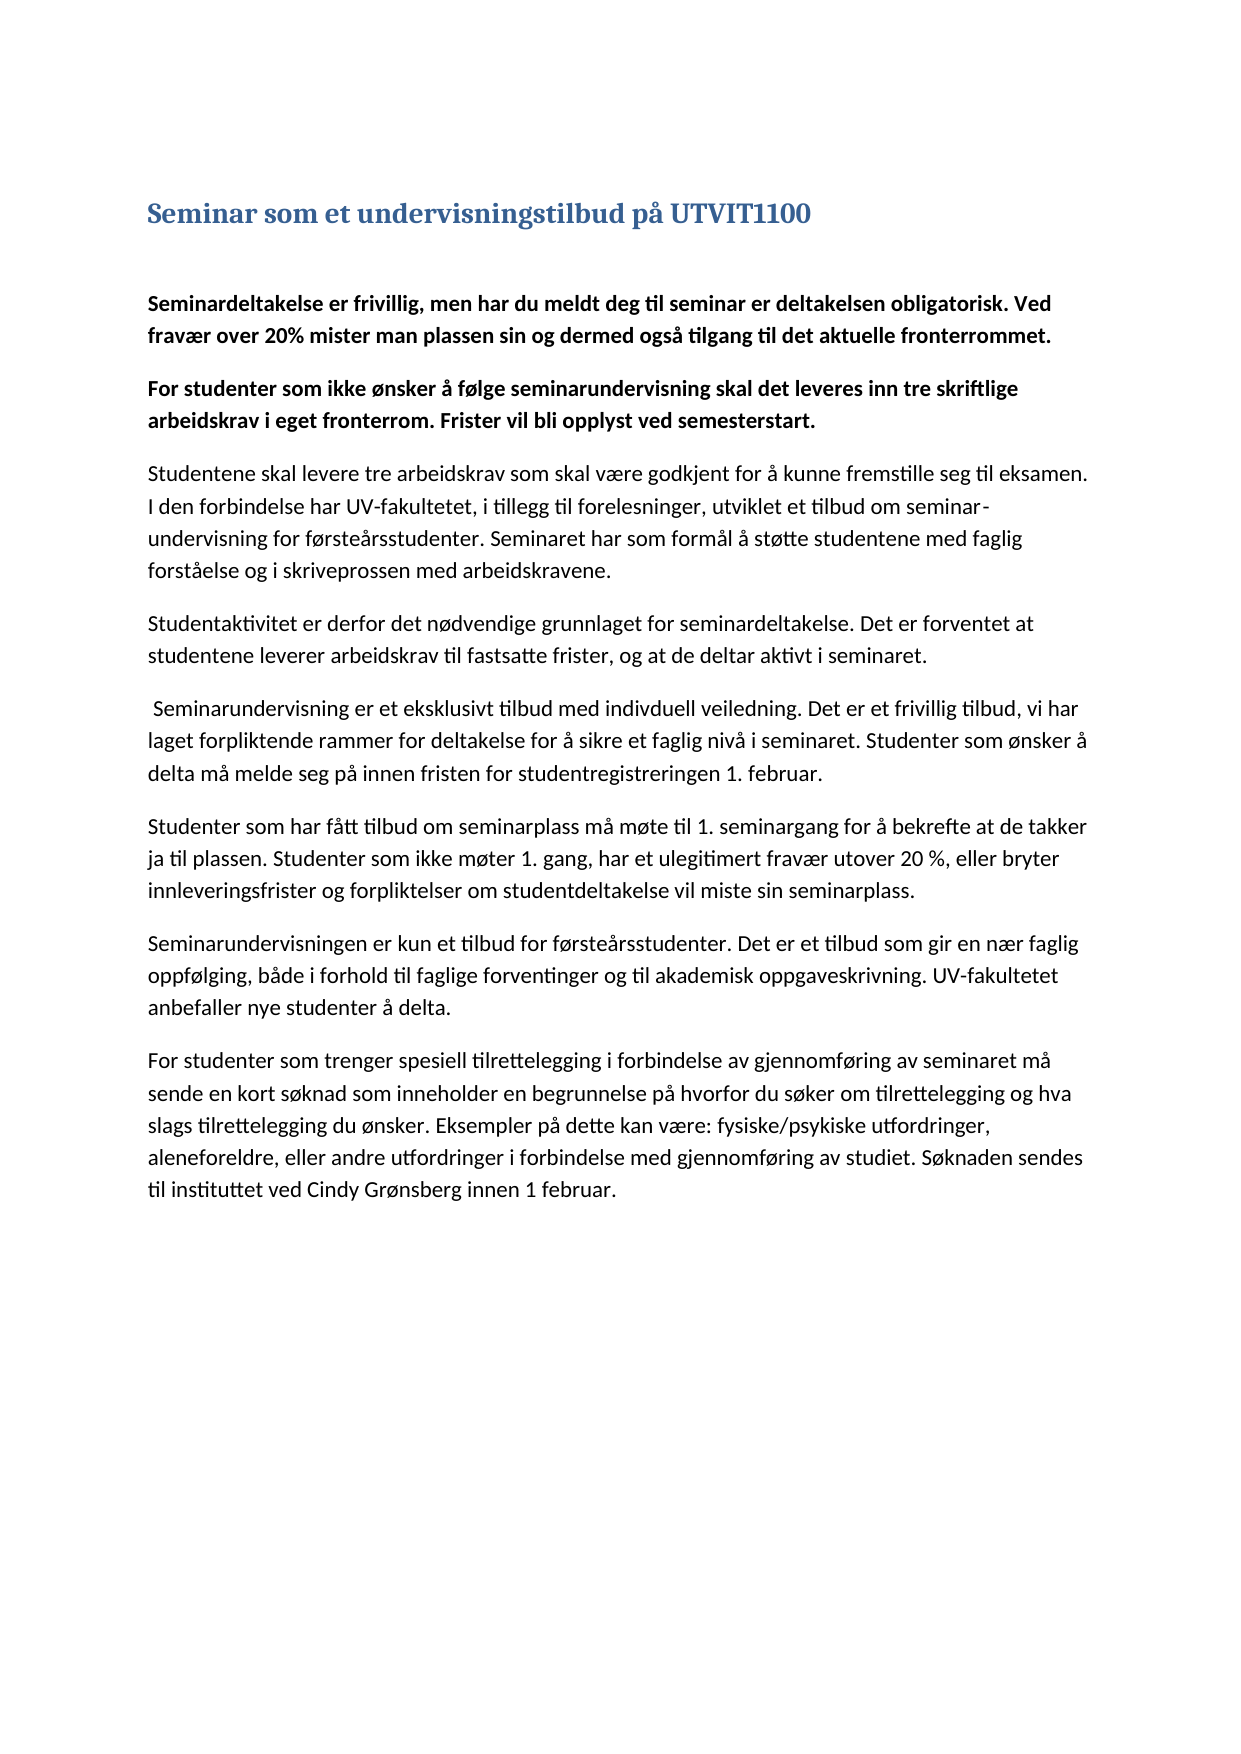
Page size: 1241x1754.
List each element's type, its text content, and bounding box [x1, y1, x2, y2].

text Studenter som har fått tilbud om seminarplass må møte til 1. seminargang for å bekrefte at de takker ja til plassen. Studenter som ikke møter 1. gang, har et ulegitimert fravær utover 20 %, eller bryter innleveringsfrister og forpliktelser om studentdeltakelse vil miste sin seminarplass. [148, 812, 1093, 904]
text Studentaktivitet er derfor det nødvendige grunnlaget for seminardeltakelse. Det er forventet at studentene leverer arbeidskrav til fastsatte frister, og at de deltar aktivt i seminaret. [148, 609, 1093, 669]
text Seminardeltakelse er frivillig, men har du meldt deg til seminar er deltakelsen obligatorisk. Ved fravær over 20% mister man plassen sin og dermed også tilgang til det aktuelle fronterrommet. [148, 289, 1093, 349]
subtitle Seminar som et undervisningstilbud på UTVIT1100 [148, 198, 1093, 231]
text For studenter som trenger spesiell tilrettelegging i forbindelse av gjennomføring av seminaret må sende en kort søknad som inneholder en begrunnelse på hvorfor du søker om tilrettelegging og hva slags tilrettelegging du ønsker. Eksempler på dette kan være: fysiske/psykiske utfordringer, aleneforeldre, eller andre utfordringer i forbindelse med gjennomføring av studiet. Søknaden sendes til instituttet ved Cindy Grønsberg innen 1 februar. [148, 1047, 1093, 1203]
text Studentene skal levere tre arbeidskrav som skal være godkjent for å kunne fremstille seg til eksamen. I den forbindelse har UV-fakultetet, i tillegg til forelesninger, utviklet et tilbud om seminar­undervisning for førsteårsstudenter. Seminaret har som formål å støtte studentene med faglig forståelse og i skriveprossen med arbeidskravene. [148, 459, 1093, 584]
text Seminarundervisningen er kun et tilbud for førsteårsstudenter. Det er et tilbud som gir en nær faglig oppfølging, både i forhold til faglige forventinger og til akademisk oppgaveskrivning. UV-fakultetet anbefaller nye studenter å delta. [148, 929, 1093, 1022]
text For studenter som ikke ønsker å følge seminarundervisning skal det leveres inn tre skriftlige arbeidskrav i eget fronterrom. Frister vil bli opplyst ved semesterstart. [148, 374, 1093, 434]
text Seminarundervisning er et eksklusivt tilbud med indivduell veiledning. Det er et frivillig tilbud, vi har laget forpliktende rammer for deltakelse for å sikre et faglig nivå i seminaret. Studenter som ønsker å delta må melde seg på innen fristen for studentregistreringen 1. februar. [148, 694, 1093, 787]
